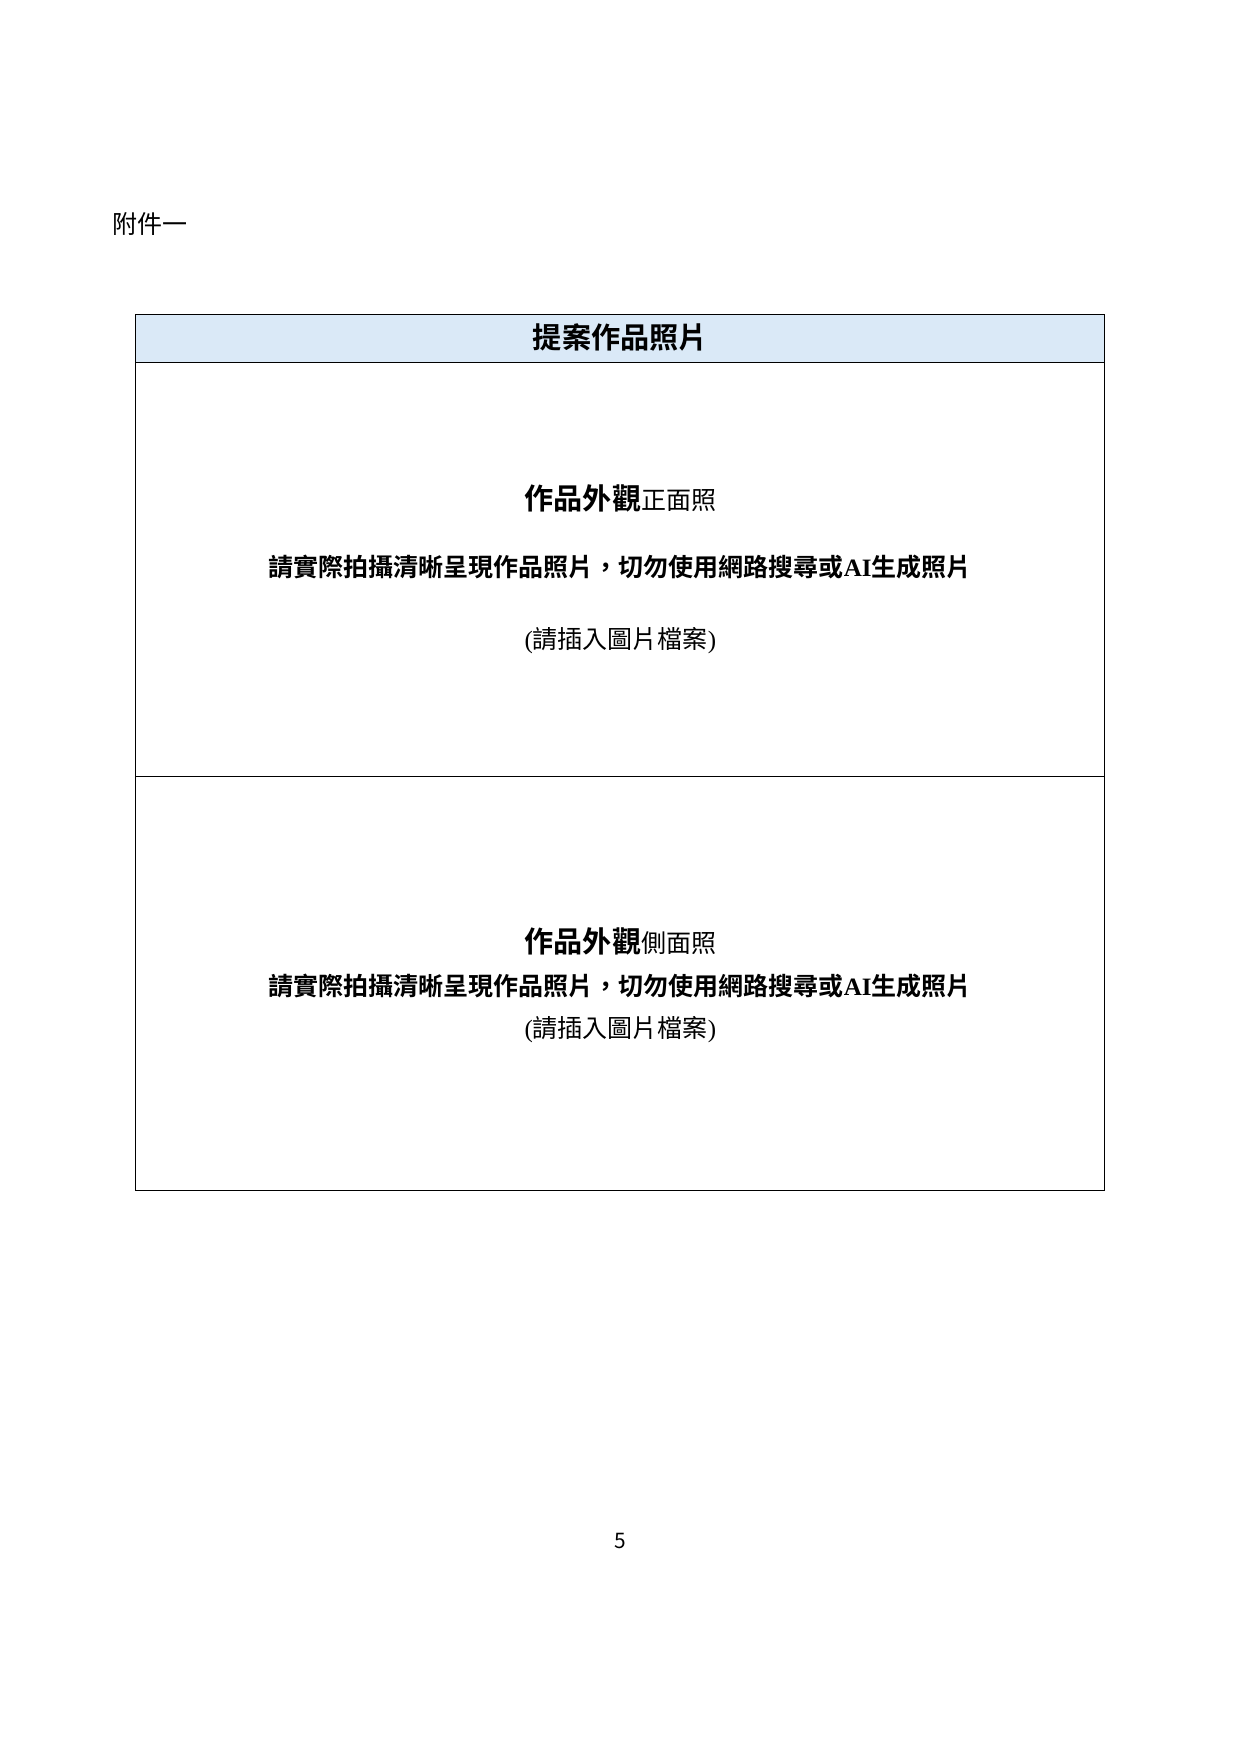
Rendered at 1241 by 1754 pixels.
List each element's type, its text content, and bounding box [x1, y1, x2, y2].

table_cell 作品外觀正面照 請實際拍攝清晰呈現作品照片，切勿使用網路搜尋或AI生成照片 (請插入圖片檔案) [136, 363, 1104, 776]
table_cell 作品外觀側面照 請實際拍攝清晰呈現作品照片，切勿使用網路搜尋或AI生成照片 (請插入圖片檔案) [136, 777, 1104, 1190]
table_header 提案作品照片 [136, 315, 1104, 362]
text 附件一 [112, 181, 1128, 243]
